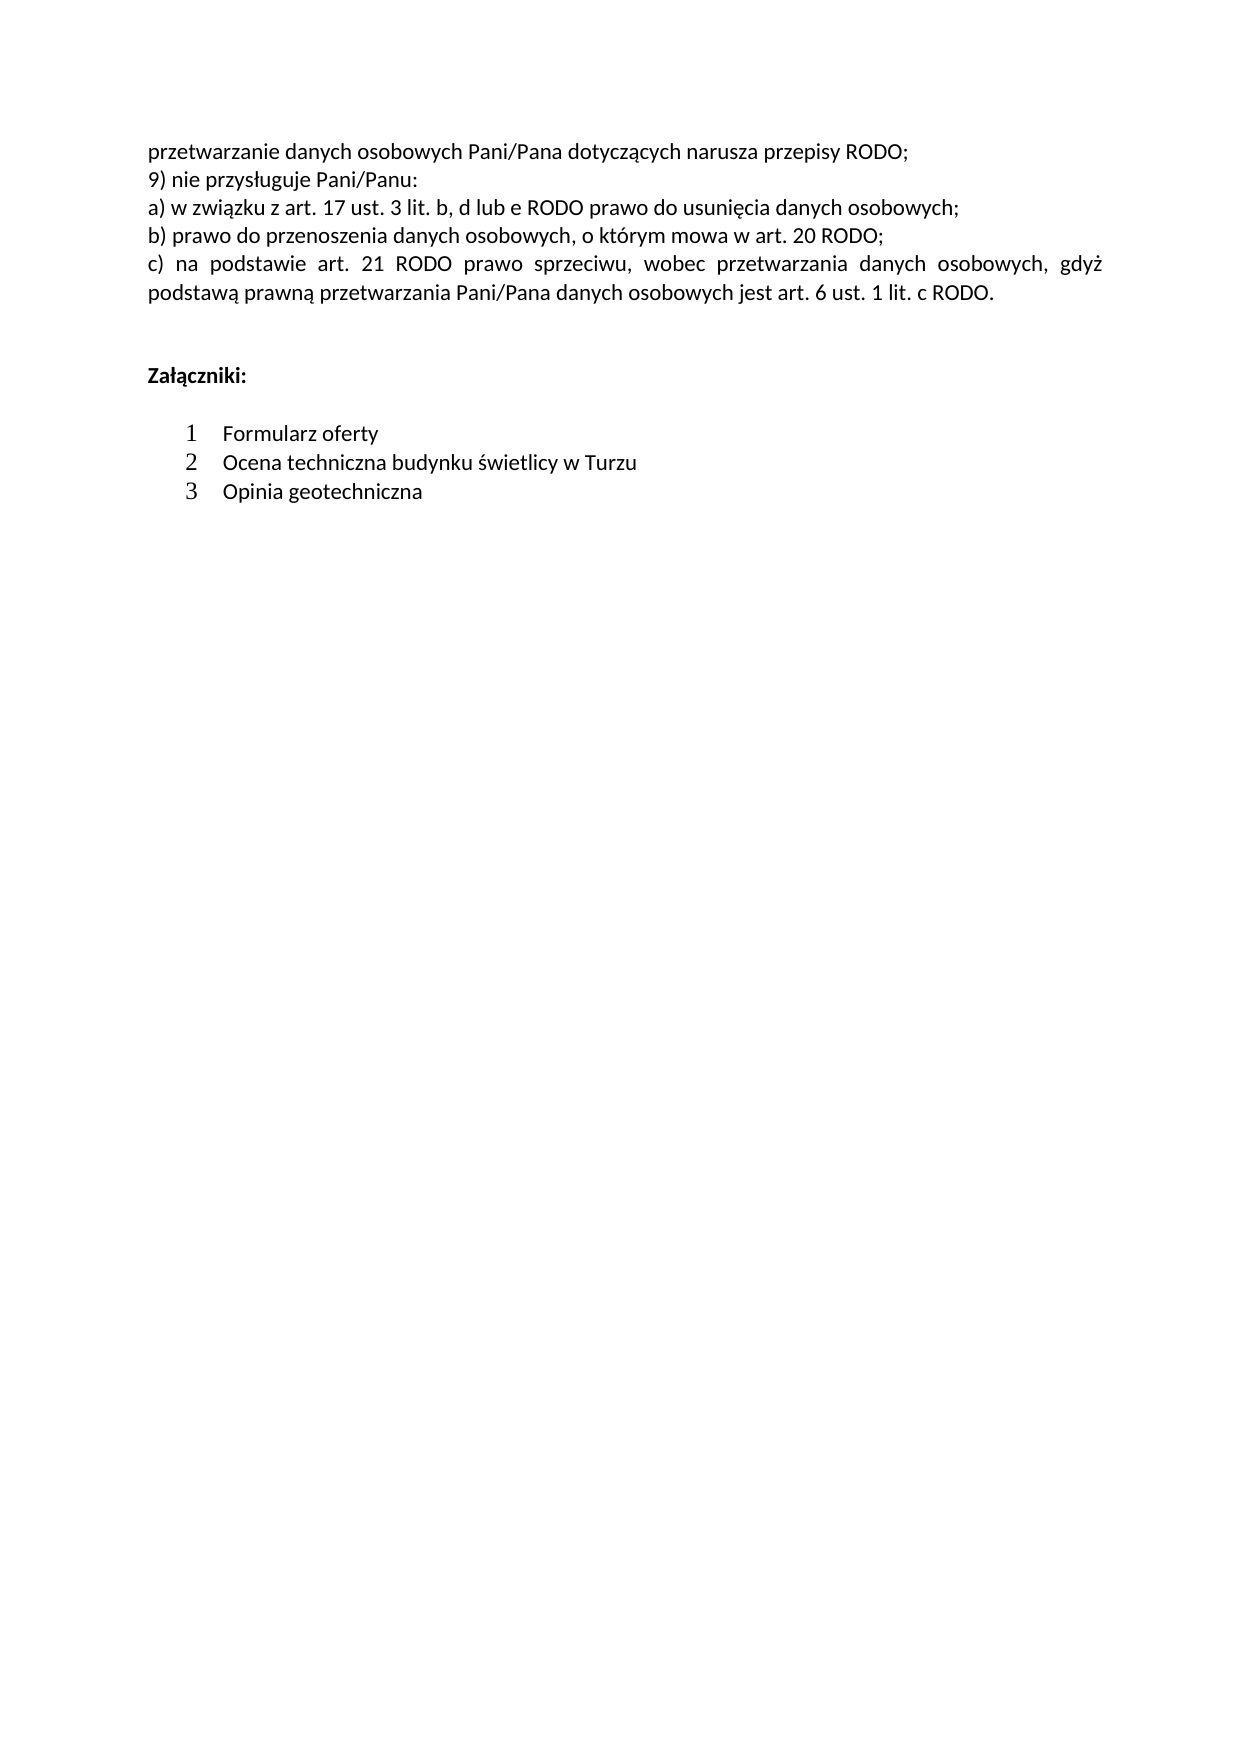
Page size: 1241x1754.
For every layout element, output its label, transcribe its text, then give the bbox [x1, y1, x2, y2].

text Załączniki: [148, 362, 1104, 390]
text 9) nie przysługuje Pani/Panu: [148, 166, 1104, 193]
list Formularz oferty [185, 418, 1104, 447]
text c) na podstawie art. 21 RODO prawo sprzeciwu, wobec przetwarzania danych osobowych, gdyż podstawą prawną przetwarzania Pani/Pana danych osobowych jest art. 6 ust. 1 lit. c RODO. [148, 249, 1104, 306]
text przetwarzanie danych osobowych Pani/Pana dotyczących narusza przepisy RODO; [148, 137, 1104, 166]
list Ocena techniczna budynku świetlicy w Turzu [185, 447, 1104, 476]
text b) prawo do przenoszenia danych osobowych, o którym mowa w art. 20 RODO; [148, 222, 1104, 249]
list Opinia geotechniczna [185, 476, 1104, 505]
text a) w związku z art. 17 ust. 3 lit. b, d lub e RODO prawo do usunięcia danych osobowych; [148, 193, 1104, 222]
